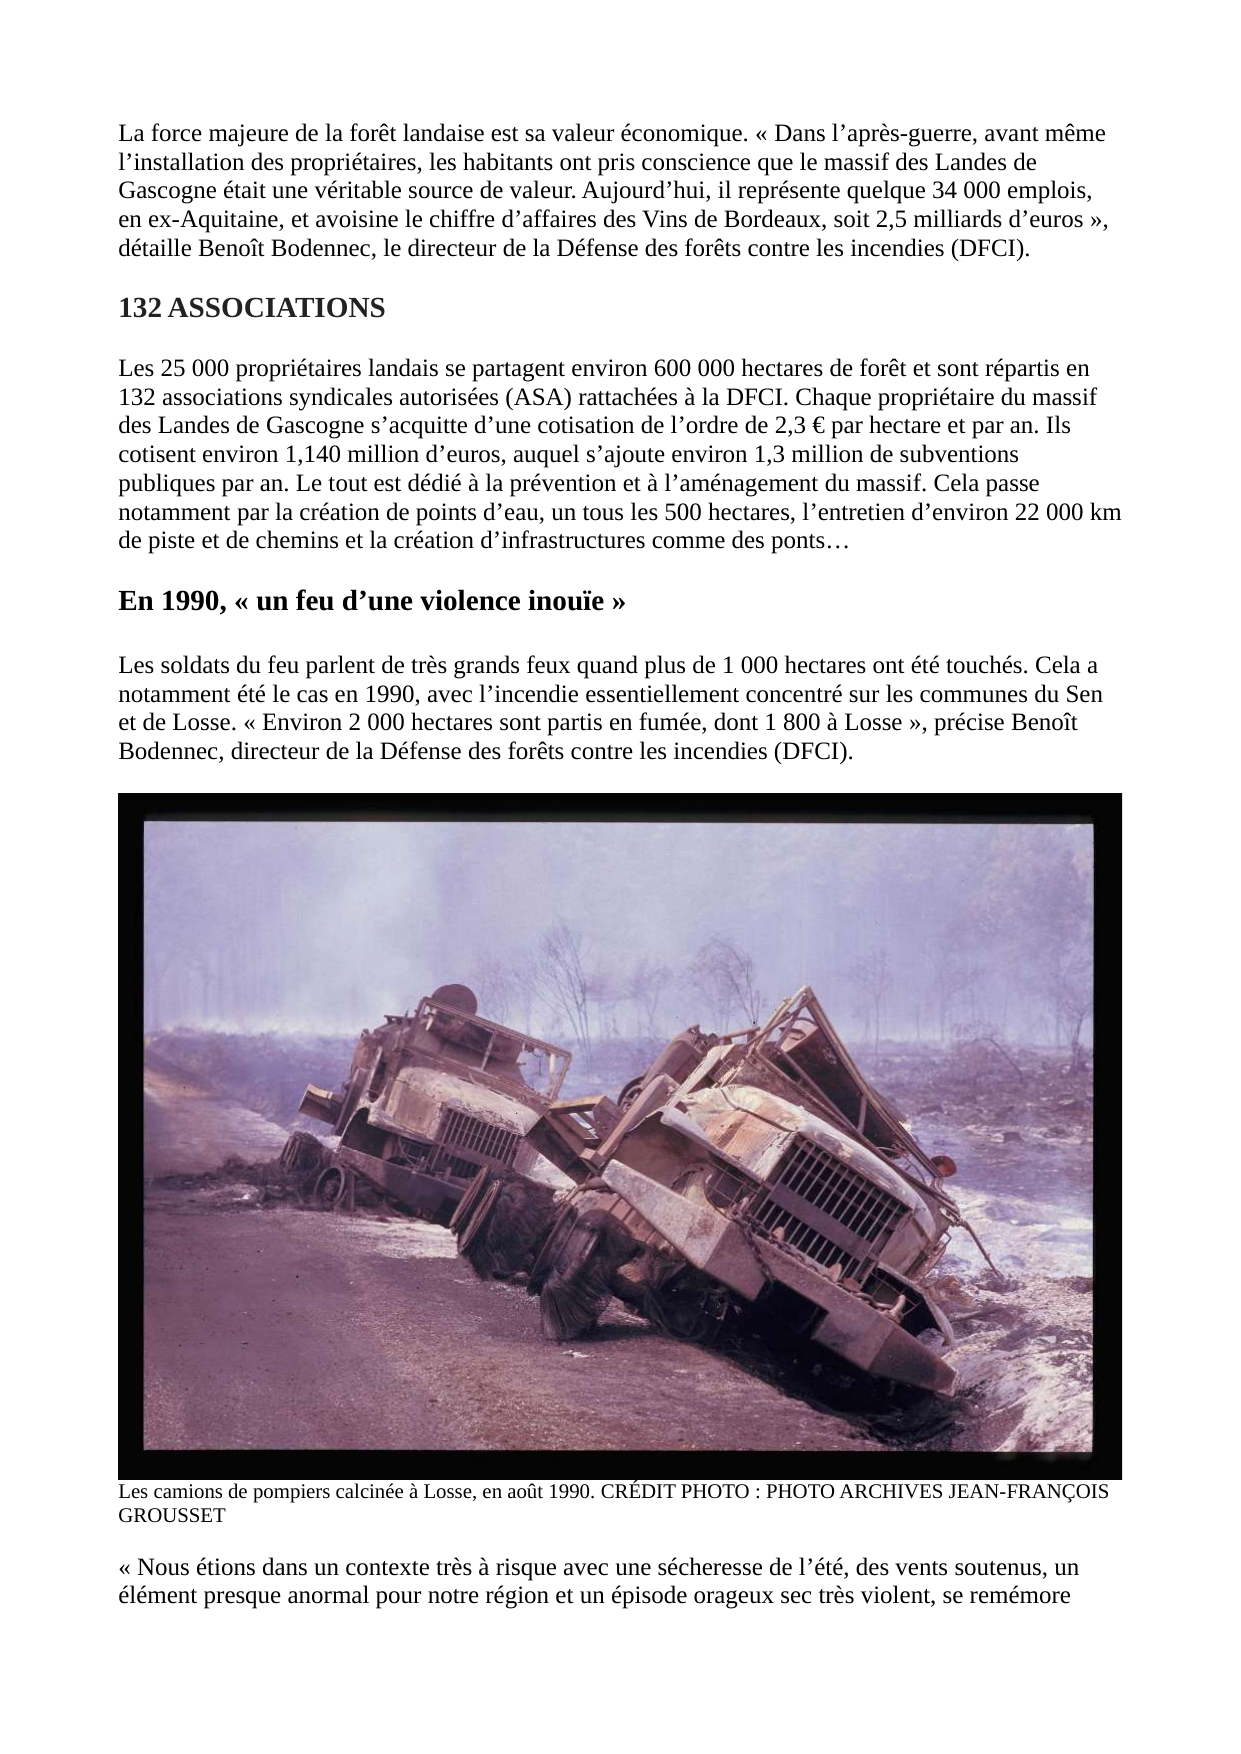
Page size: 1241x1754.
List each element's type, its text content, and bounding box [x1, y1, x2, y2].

text Les camions de pompiers calcinée à Losse, en août 1990. CRÉDIT PHOTO : PHOTO ARCHIVES JEAN-FRANÇOIS GROUSSET [118, 1480, 1122, 1527]
picture [118, 793, 1123, 1480]
text 132 ASSOCIATIONS [118, 291, 1122, 324]
text Les soldats du feu parlent de très grands feux quand plus de 1 000 hectares ont été touchés. Cela a notamment été le cas en 1990, avec l’incendie essentiellement concentré sur les communes du Sen et de Losse. « Environ 2 000 hectares sont partis en fumée, dont 1 800 à Losse », précise Benoît Bodennec, directeur de la Défense des forêts contre les incendies (DFCI). [118, 650, 1122, 765]
text Les 25 000 propriétaires landais se partagent environ 600 000 hectares de forêt et sont répartis en 132 associations syndicales autorisées (ASA) rattachées à la DFCI. Chaque propriétaire du massif des Landes de Gascogne s’acquitte d’une cotisation de l’ordre de 2,3 € par hectare et par an. Ils cotisent environ 1,140 million d’euros, auquel s’ajoute environ 1,3 million de subventions publiques par an. Le tout est dédié à la prévention et à l’aménagement du massif. Cela passe notamment par la création de points d’eau, un tous les 500 hectares, l’entretien d’environ 22 000 km de piste et de chemins et la création d’infrastructures comme des ponts… [118, 353, 1122, 554]
text « Nous étions dans un contexte très à risque avec une sécheresse de l’été, des vents soutenus, un élément presque anormal pour notre région et un épisode orageux sec très violent, se remémore [118, 1552, 1122, 1609]
text La force majeure de la forêt landaise est sa valeur économique. « Dans l’après-guerre, avant même l’installation des propriétaires, les habitants ont pris conscience que le massif des Landes de Gascogne était une véritable source de valeur. Aujourd’hui, il représente quelque 34 000 emplois, en ex-Aquitaine, et avoisine le chiffre d’affaires des Vins de Bordeaux, soit 2,5 milliards d’euros », détaille Benoît Bodennec, le directeur de la Défense des forêts contre les incendies (DFCI). [118, 118, 1122, 262]
text En 1990, « un feu d’une violence inouïe » [118, 583, 1122, 616]
